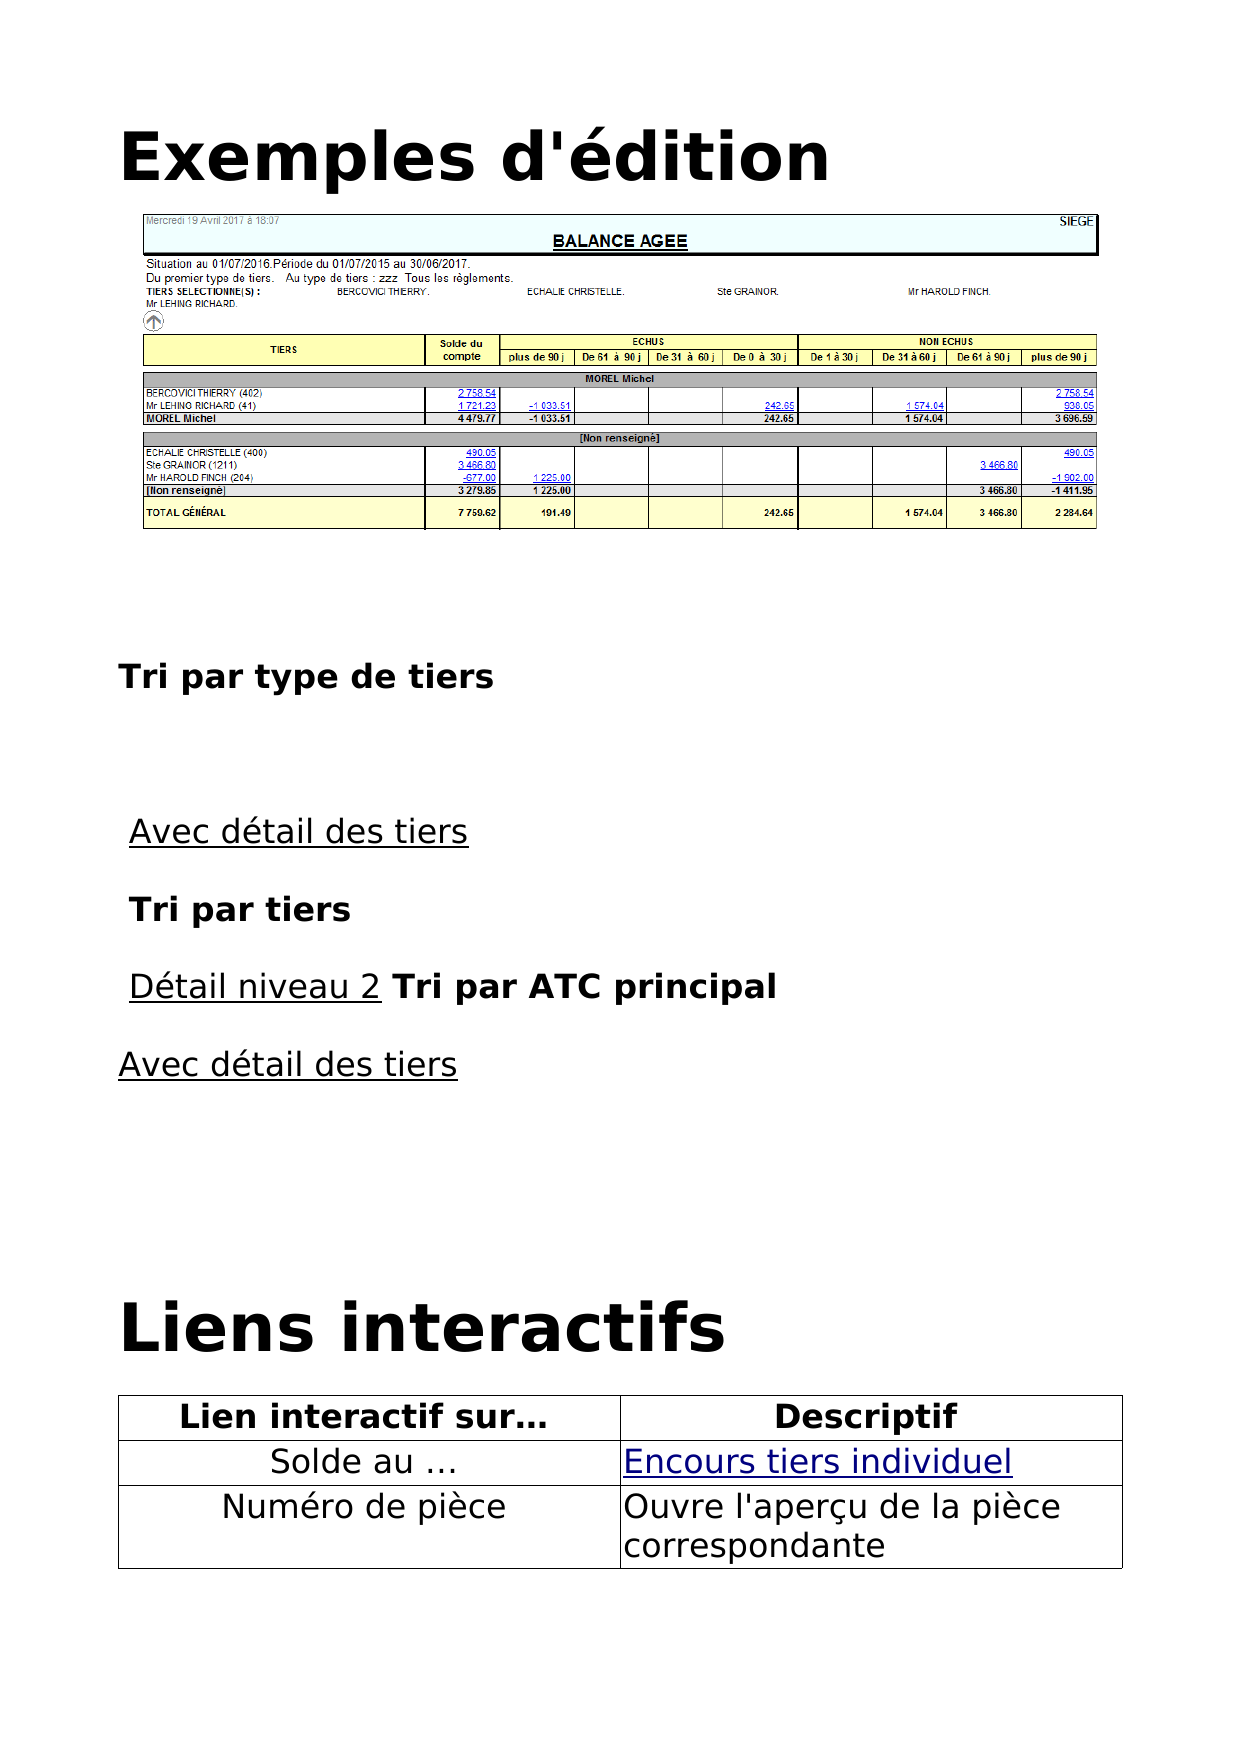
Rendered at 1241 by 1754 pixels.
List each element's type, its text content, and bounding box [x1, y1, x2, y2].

table_cell Encours tiers individuel [621, 1441, 1122, 1484]
table_cell Ouvre l'aperçu de la pièce correspondante [621, 1486, 1122, 1568]
subtitle Liens interactifs [118, 1290, 1122, 1368]
picture [118, 208, 1123, 658]
table_cell Numéro de pièce [119, 1486, 620, 1568]
table_header Lien interactif sur… [119, 1396, 620, 1440]
text Tri par type de tiers Avec détail des tiers Tri par tiers Détail niveau 2 Tri par ATC principal Avec détail des tiers [118, 658, 1122, 1084]
subtitle Exemples d'édition [118, 118, 1122, 196]
table_cell Solde au … [119, 1441, 620, 1484]
table_header Descriptif [621, 1396, 1122, 1440]
